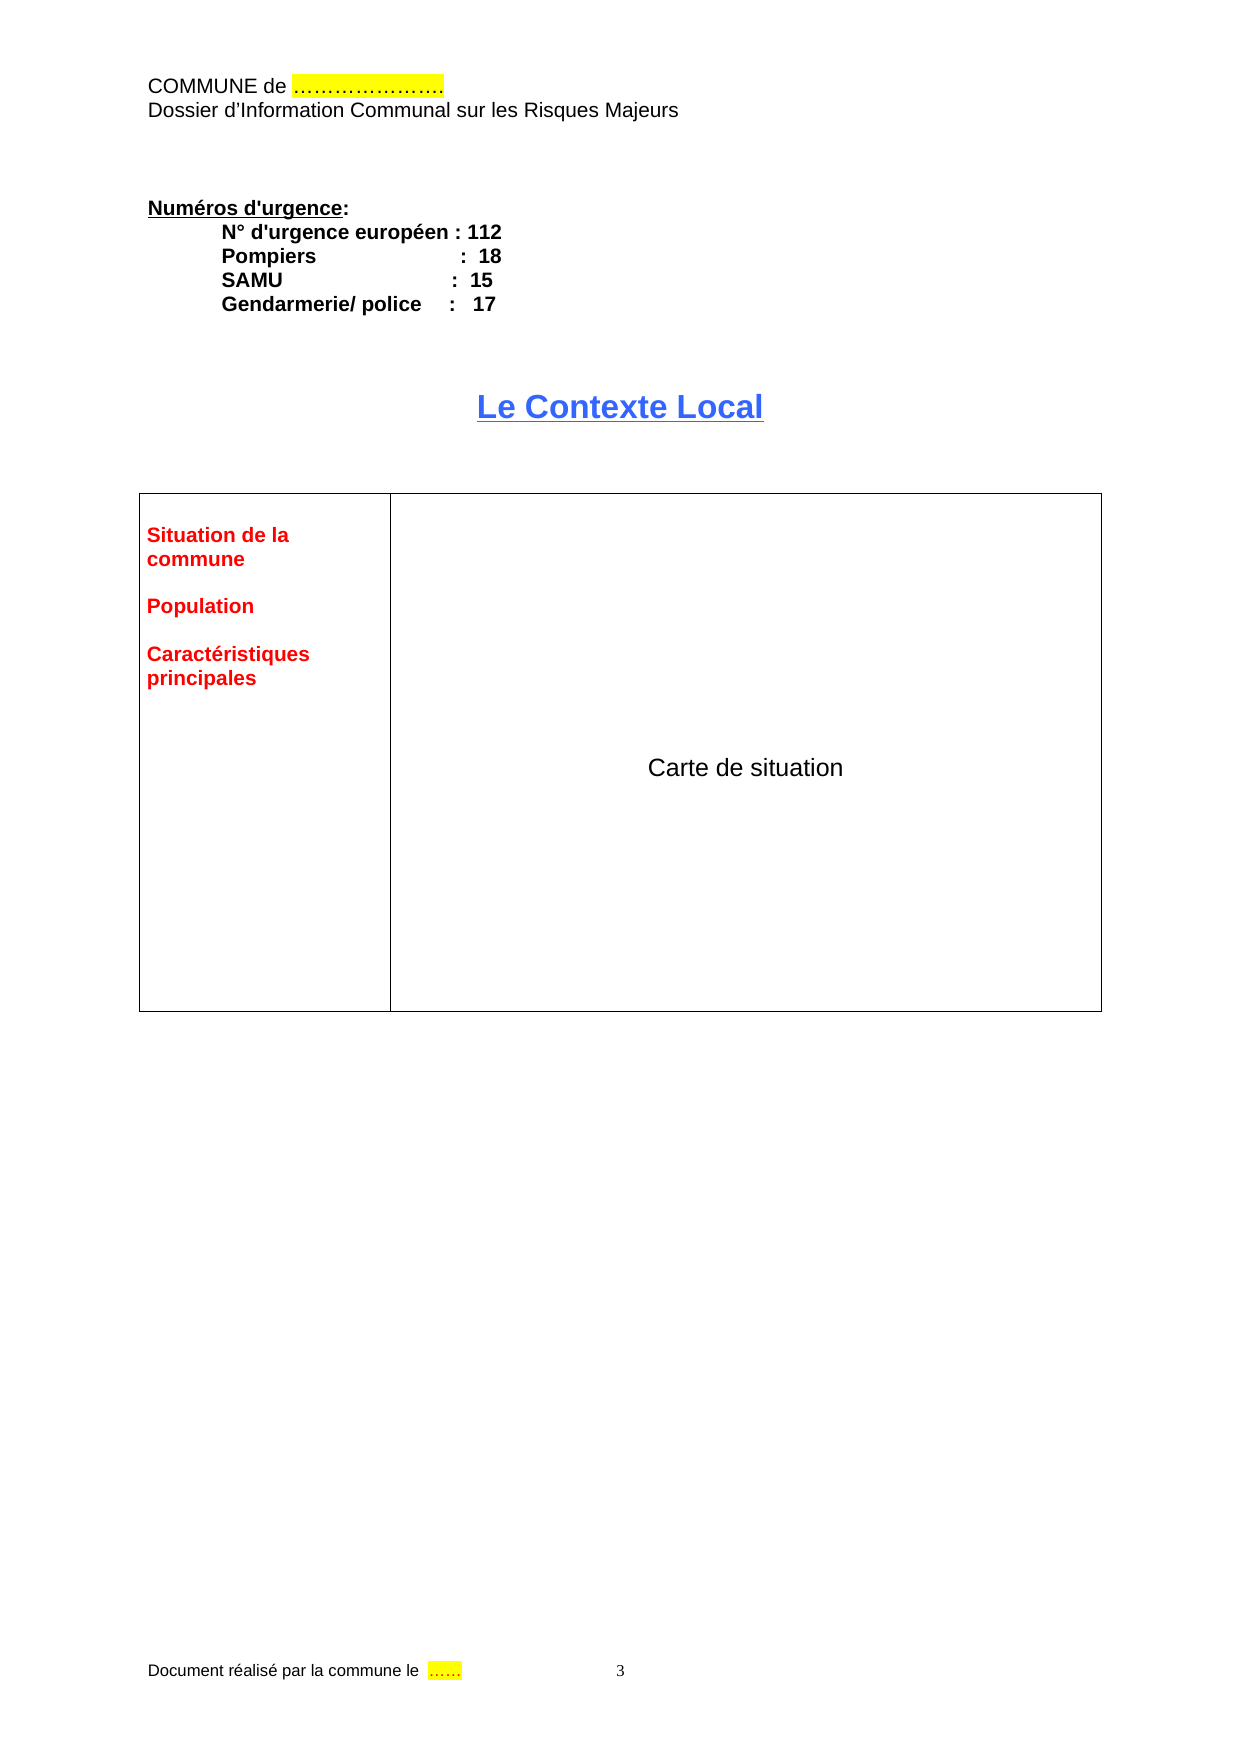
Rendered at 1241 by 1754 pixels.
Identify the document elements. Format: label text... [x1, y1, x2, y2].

text Gendarmerie/ police : 17 [148, 291, 1093, 315]
table_header Situation de la commune Population Caractéristiques principales [140, 494, 390, 1011]
text Le Contexte Local [148, 387, 1093, 426]
text SAMU : 15 [148, 267, 1093, 291]
text Numéros d'urgence: [148, 196, 1093, 219]
text N° d'urgence européen : 112 [148, 219, 1093, 243]
text Pompiers : 18 [148, 243, 1093, 267]
table_header Carte de situation [391, 494, 1101, 1011]
